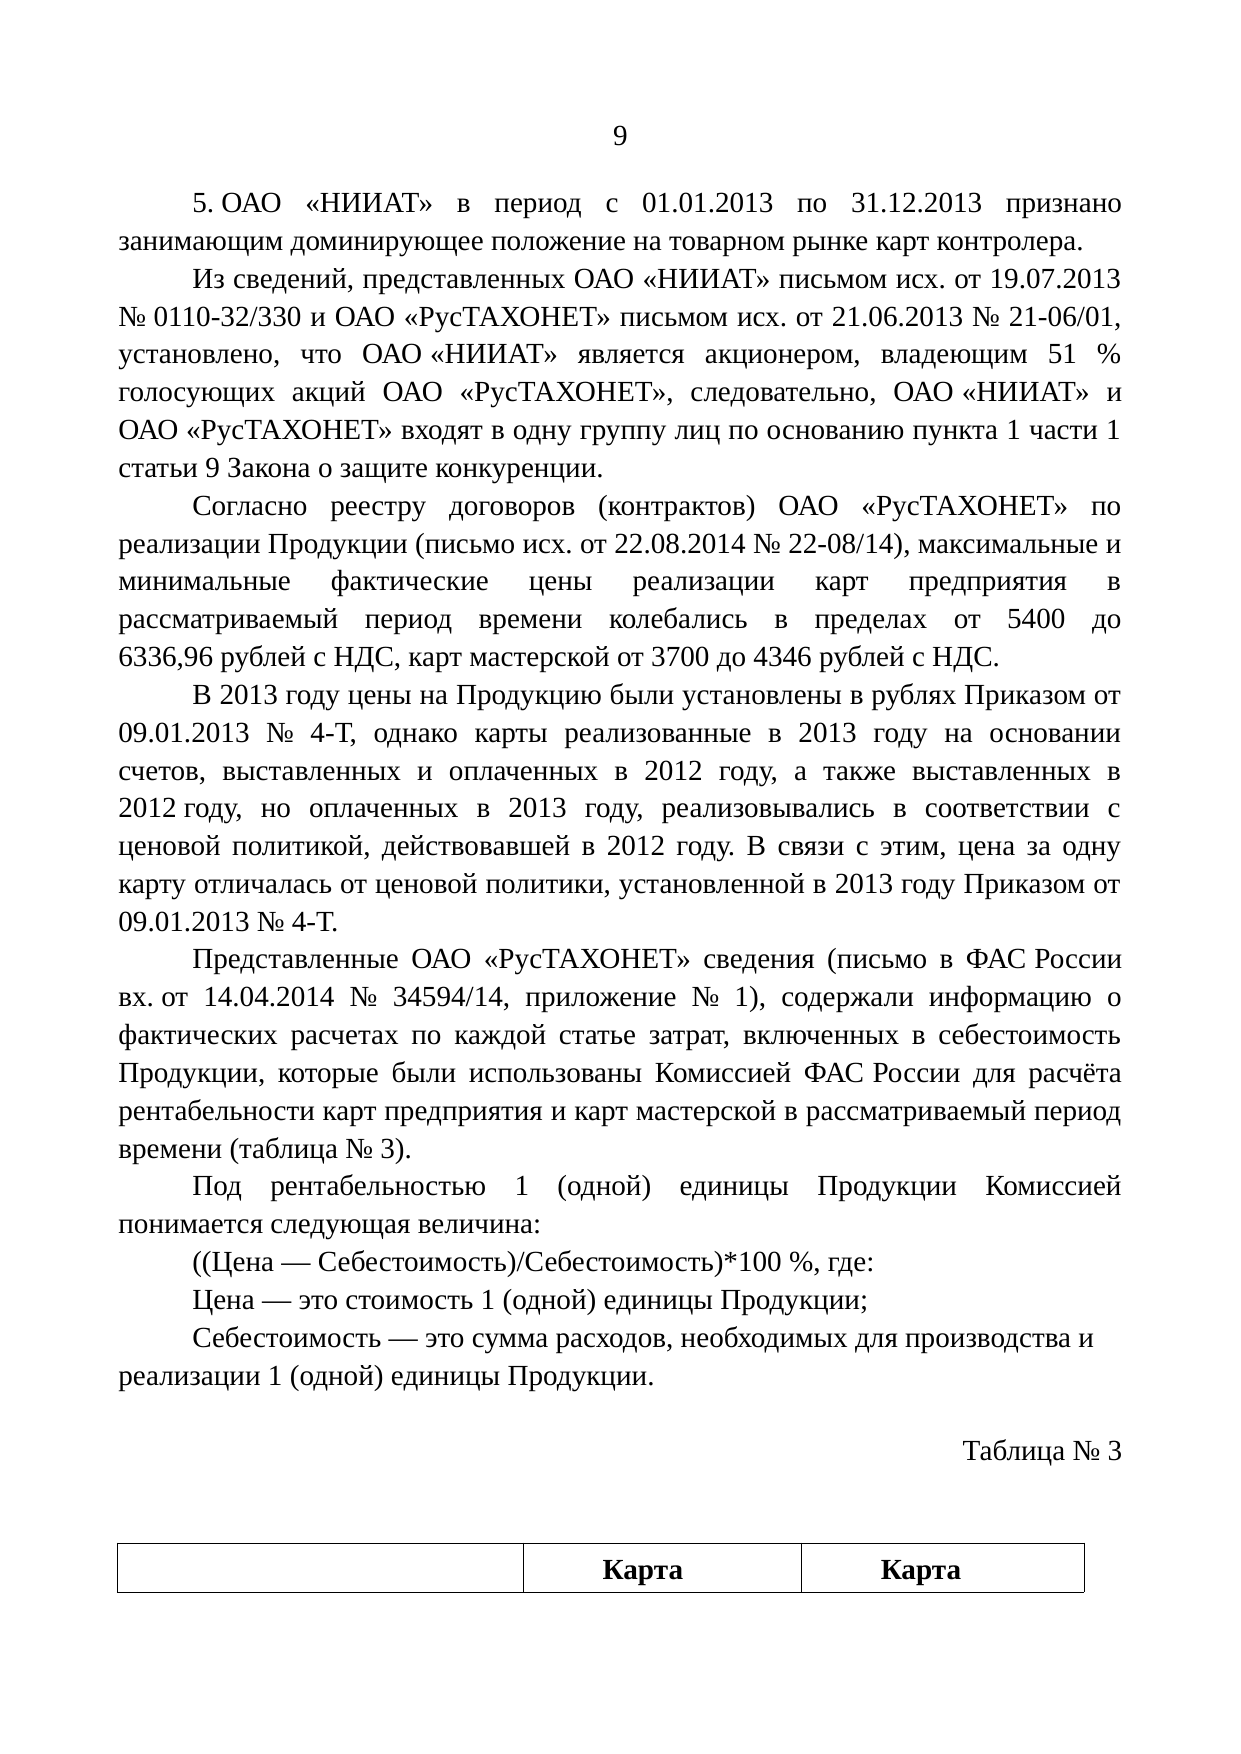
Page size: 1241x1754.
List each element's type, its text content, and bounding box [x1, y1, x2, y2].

text Цена — это стоимость 1 (одной) единицы Продукции; [118, 1278, 1122, 1316]
text Таблица № 3 [118, 1429, 1122, 1467]
text Из сведений, представленных ОАО «НИИАТ» письмом исх. от 19.07.2013 № 0110-32/330 и ОАО «РусТАХОНЕТ» письмом исх. от 21.06.2013 № 21-06/01, установлено, что ОАО «НИИАТ» является акционером, владеющим 51 % голосующих акций ОАО «РусТАХОНЕТ», следовательно, ОАО «НИИАТ» и ОАО «РусТАХОНЕТ» входят в одну группу лиц по основанию пункта 1 части 1 статьи 9 Закона о защите конкуренции. [118, 257, 1122, 484]
text ((Цена — Себестоимость)/Себестоимость)*100 %, где: [118, 1240, 1122, 1278]
text В 2013 году цены на Продукцию были установлены в рублях Приказом от 09.01.2013 № 4-Т, однако карты реализованные в 2013 году на основании счетов, выставленных и оплаченных в 2012 году, а также выставленных в 2012 году, но оплаченных в 2013 году, реализовывались в соответствии с ценовой политикой, действовавшей в 2012 году. В связи с этим, цена за одну карту отличалась от ценовой политики, установленной в 2013 году Приказом от 09.01.2013 № 4-Т. [118, 673, 1122, 937]
text Под рентабельностью 1 (одной) единицы Продукции Комиссией понимается следующая величина: [118, 1164, 1122, 1240]
text Представленные ОАО «РусТАХОНЕТ» сведения (письмо в ФАС России вх. от 14.04.2014 № 34594/14, приложение № 1), содержали информацию о фактических расчетах по каждой статье затрат, включенных в себестоимость Продукции, которые были использованы Комиссией ФАС России для расчёта рентабельности карт предприятия и карт мастерской в рассматриваемый период времени (таблица № 3). [118, 937, 1122, 1164]
table_header Карта [802, 1544, 1084, 1592]
table_header [118, 1544, 523, 1592]
table_header Карта [524, 1544, 801, 1592]
text 5. ОАО «НИИАТ» в период с 01.01.2013 по 31.12.2013 признано занимающим доминирующее положение на товарном рынке карт контролера. [118, 181, 1122, 257]
text Согласно реестру договоров (контрактов) ОАО «РусТАХОНЕТ» по реализации Продукции (письмо исх. от 22.08.2014 № 22-08/14), максимальные и минимальные фактические цены реализации карт предприятия в рассматриваемый период времени колебались в пределах от 5400 до 6336,96 рублей с НДС, карт мастерской от 3700 до 4346 рублей с НДС. [118, 484, 1122, 673]
text Себестоимость — это сумма расходов, необходимых для производства и реализации 1 (одной) единицы Продукции. [118, 1316, 1122, 1391]
